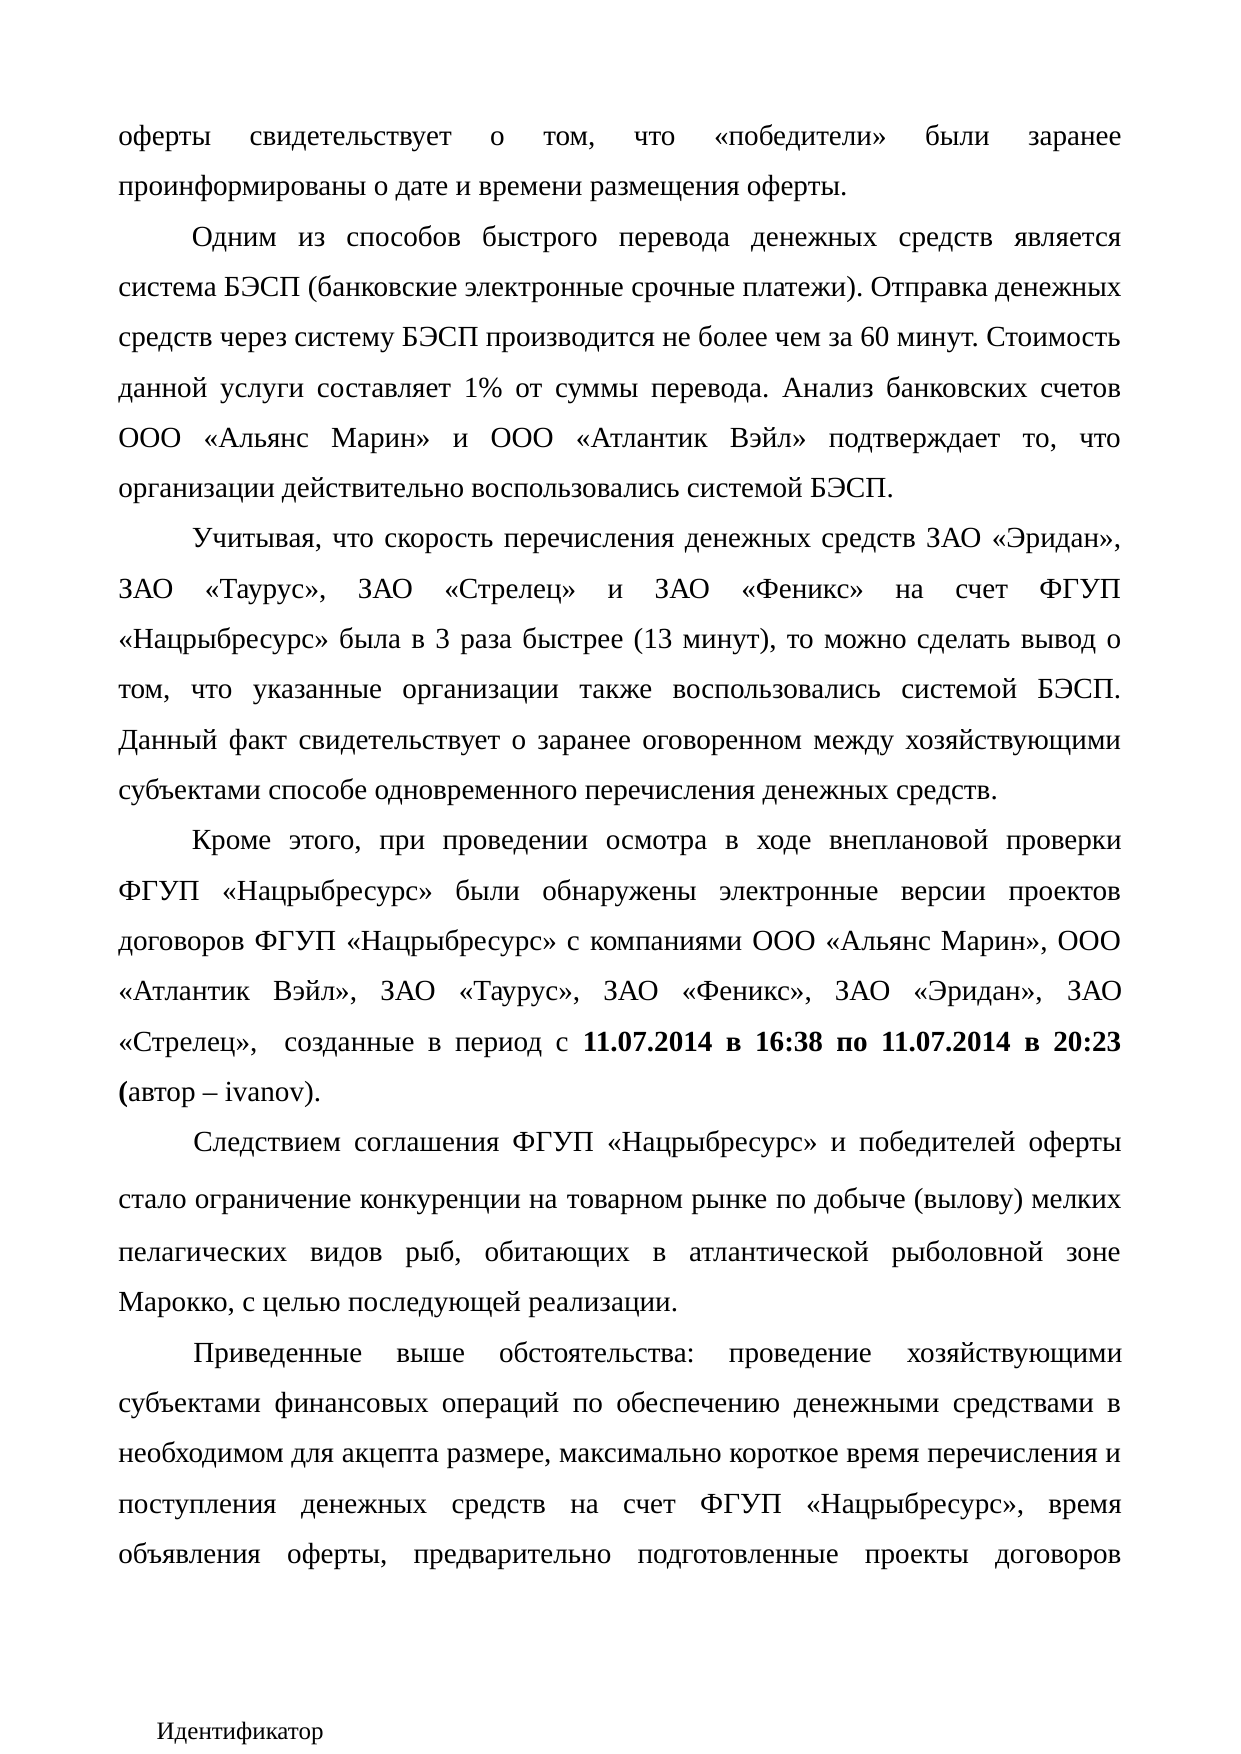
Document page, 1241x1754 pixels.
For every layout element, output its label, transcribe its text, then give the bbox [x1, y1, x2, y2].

text Следствием соглашения ФГУП «Нацрыбресурс» и победителей оферты стало ограничение конкуренции на товарном рынке по добыче (вылову) мелких пелагических видов рыб, обитающих в атлантической рыболовной зоне Марокко, с целью последующей реализации. [118, 1124, 1122, 1318]
text Приведенные выше обстоятельства: проведение хозяйствующими субъектами финансовых операций по обеспечению денежными средствами в необходимом для акцепта размере, максимально короткое время перечисления и поступления денежных средств на счет ФГУП «Нацрыбресурс», время объявления оферты, предварительно подготовленные проекты договоров [118, 1335, 1122, 1569]
text Учитывая, что скорость перечисления денежных средств ЗАО «Эридан», ЗАО «Таурус», ЗАО «Стрелец» и ЗАО «Феникс» на счет ФГУП «Нацрыбресурс» была в 3 раза быстрее (13 минут), то можно сделать вывод о том, что указанные организации также воспользовались системой БЭСП. Данный факт свидетельствует о заранее оговоренном между хозяйствующими субъектами способе одновременного перечисления денежных средств. [118, 521, 1122, 806]
text Одним из способов быстрого перевода денежных средств является система БЭСП (банковские электронные срочные платежи). Отправка денежных средств через систему БЭСП производится не более чем за 60 минут. Стоимость данной услуги составляет 1% от суммы перевода. Анализ банковских счетов ООО «Альянс Марин» и ООО «Атлантик Вэйл» подтверждает то, что организации действительно воспользовались системой БЭСП. [118, 219, 1122, 504]
text Кроме этого, при проведении осмотра в ходе внеплановой проверки ФГУП «Нацрыбресурс» были обнаружены электронные версии проектов договоров ФГУП «Нацрыбресурс» с компаниями ООО «Альянс Марин», ООО «Атлантик Вэйл», ЗАО «Таурус», ЗАО «Феникс», ЗАО «Эридан», ЗАО «Стрелец», созданные в период с 11.07.2014 в 16:38 по 11.07.2014 в 20:23 (автор – ivanov). [118, 822, 1122, 1108]
text оферты свидетельствует о том, что «победители» были заранее проинформированы о дате и времени размещения оферты. [118, 118, 1122, 202]
